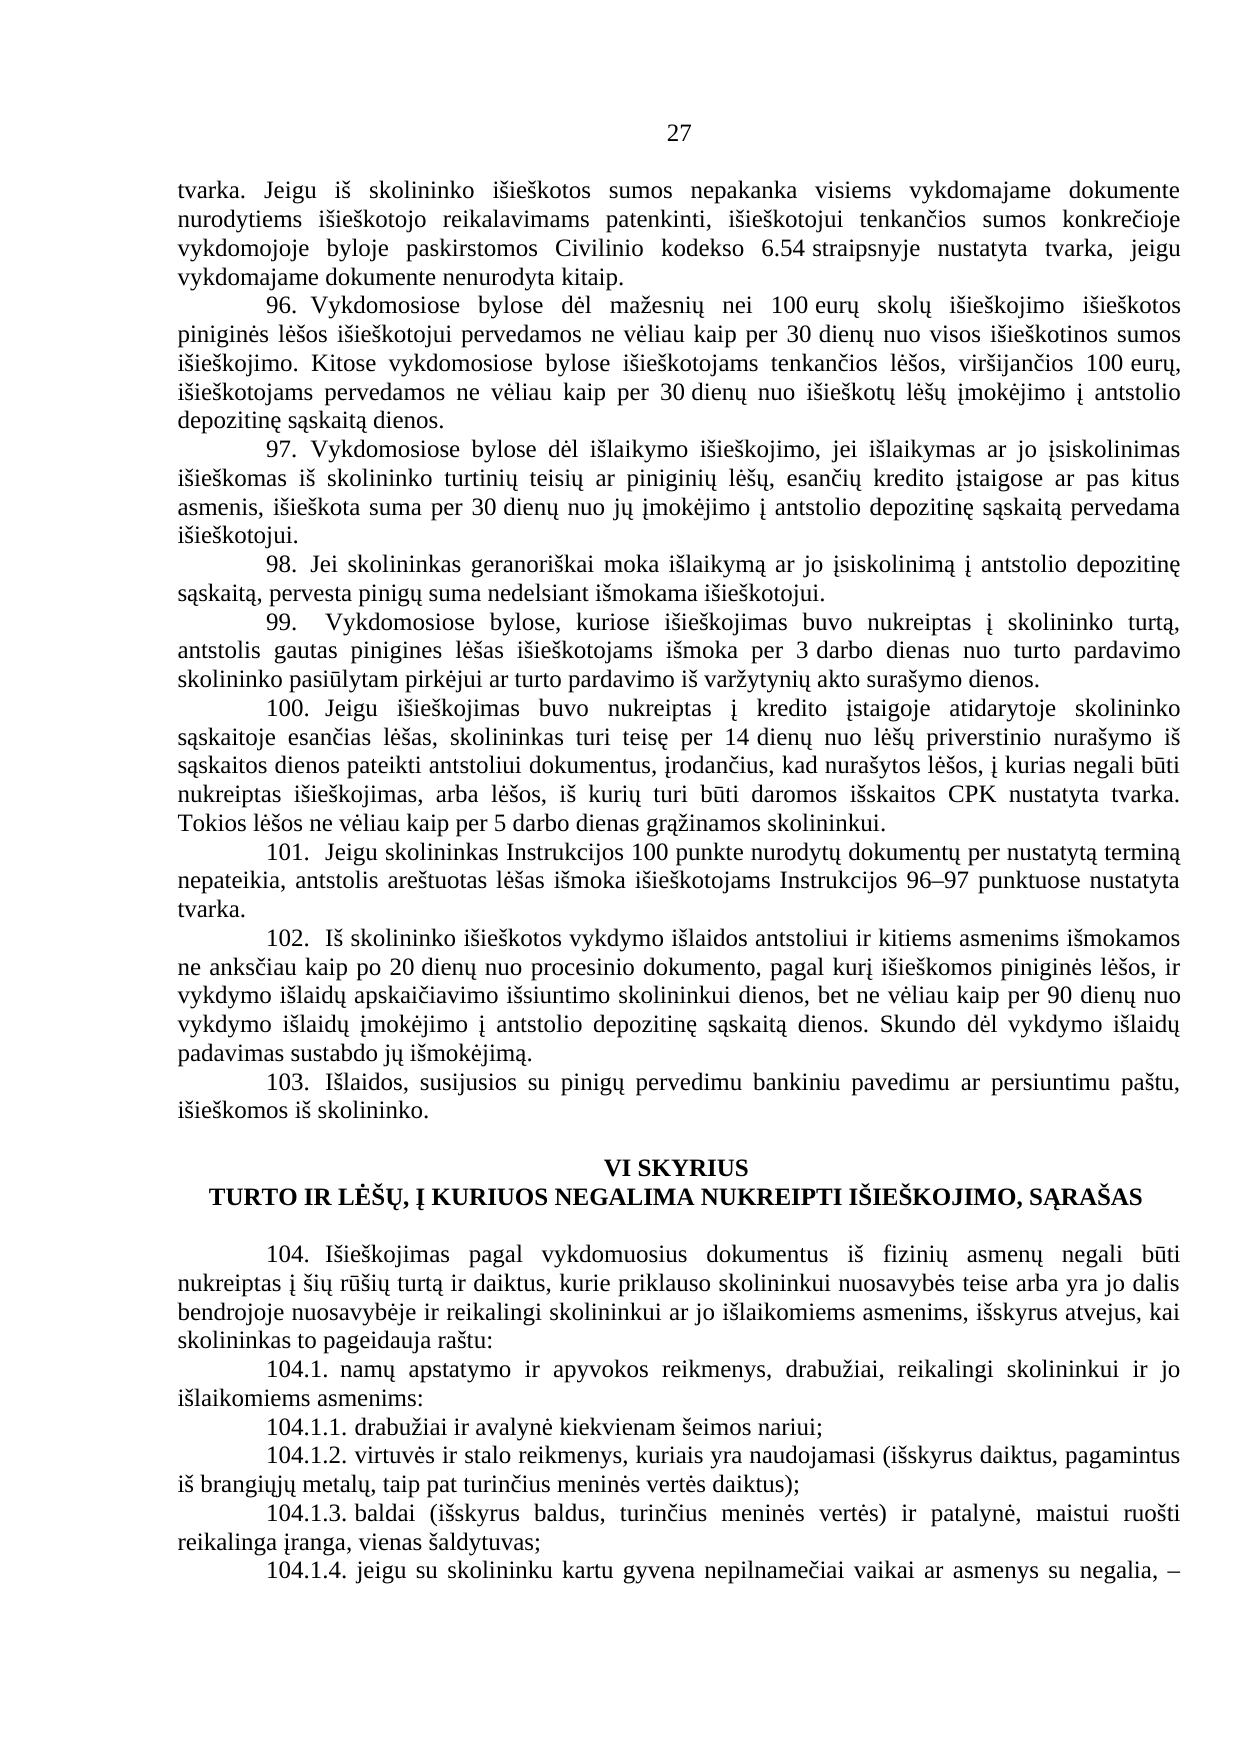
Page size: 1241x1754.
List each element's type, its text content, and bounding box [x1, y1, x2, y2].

text 104.1.3. baldai (išskyrus baldus, turinčius meninės vertės) ir patalynė, maistui ruošti reikalinga įranga, vienas šaldytuvas; [177, 1498, 1181, 1556]
text 104.1. namų apstatymo ir apyvokos reikmenys, drabužiai, reikalingi skolininkui ir jo išlaikomiems asmenims: [177, 1354, 1181, 1412]
text 102. Iš skolininko išieškotos vykdymo išlaidos antstoliui ir kitiems asmenims išmokamos ne anksčiau kaip po 20 dienų nuo procesinio dokumento, pagal kurį išieškomos piniginės lėšos, ir vykdymo išlaidų apskaičiavimo išsiuntimo skolininkui dienos, bet ne vėliau kaip per 90 dienų nuo vykdymo išlaidų įmokėjimo į antstolio depozitinę sąskaitą dienos. Skundo dėl vykdymo išlaidų padavimas sustabdo jų išmokėjimą. [177, 923, 1181, 1067]
text 104. Išieškojimas pagal vykdomuosius dokumentus iš fizinių asmenų negali būti nukreiptas į šių rūšių turtą ir daiktus, kurie priklauso skolininkui nuosavybės teise arba yra jo dalis bendrojoje nuosavybėje ir reikalingi skolininkui ar jo išlaikomiems asmenims, išskyrus atvejus, kai skolininkas to pageidauja raštu: [177, 1239, 1181, 1354]
text 96. Vykdomosiose bylose dėl mažesnių nei 100 eurų skolų išieškojimo išieškotos piniginės lėšos išieškotojui pervedamos ne vėliau kaip per 30 dienų nuo visos išieškotinos sumos išieškojimo. Kitose vykdomosiose bylose išieškotojams tenkančios lėšos, viršijančios 100 eurų, išieškotojams pervedamos ne vėliau kaip per 30 dienų nuo išieškotų lėšų įmokėjimo į antstolio depozitinę sąskaitą dienos. [177, 291, 1181, 434]
text 104.1.4. jeigu su skolininku kartu gyvena nepilnamečiai vaikai ar asmenys su negalia, – [177, 1556, 1181, 1584]
text 103. Išlaidos, susijusios su pinigų pervedimu bankiniu pavedimu ar persiuntimu paštu, išieškomos iš skolininko. [177, 1067, 1181, 1124]
text 99. Vykdomosiose bylose, kuriose išieškojimas buvo nukreiptas į skolininko turtą, antstolis gautas pinigines lėšas išieškotojams išmoka per 3 darbo dienas nuo turto pardavimo skolininko pasiūlytam pirkėjui ar turto pardavimo iš varžytynių akto surašymo dienos. [177, 607, 1181, 693]
text 104.1.1. drabužiai ir avalynė kiekvienam šeimos nariui; [177, 1412, 1181, 1441]
text VI SKYRIUS [177, 1153, 1181, 1182]
text tvarka. Jeigu iš skolininko išieškotos sumos nepakanka visiems vykdomajame dokumente nurodytiems išieškotojo reikalavimams patenkinti, išieškotojui tenkančios sumos konkrečioje vykdomojoje byloje paskirstomos Civilinio kodekso 6.54 straipsnyje nustatyta tvarka, jeigu vykdomajame dokumente nenurodyta kitaip. [177, 176, 1181, 291]
text 98. Jei skolininkas geranoriškai moka išlaikymą ar jo įsiskolinimą į antstolio depozitinę sąskaitą, pervesta pinigų suma nedelsiant išmokama išieškotojui. [177, 549, 1181, 607]
text 97. Vykdomosiose bylose dėl išlaikymo išieškojimo, jei išlaikymas ar jo įsiskolinimas išieškomas iš skolininko turtinių teisių ar piniginių lėšų, esančių kredito įstaigose ar pas kitus asmenis, išieškota suma per 30 dienų nuo jų įmokėjimo į antstolio depozitinę sąskaitą pervedama išieškotojui. [177, 434, 1181, 549]
text 104.1.2. virtuvės ir stalo reikmenys, kuriais yra naudojamasi (išskyrus daiktus, pagamintus iš brangiųjų metalų, taip pat turinčius meninės vertės daiktus); [177, 1441, 1181, 1498]
text TURTO IR LĖŠŲ, Į KURIUOS NEGALIMA NUKREIPTI IŠIEŠKOJIMO, SĄRAŠAS [177, 1182, 1181, 1211]
text 100. Jeigu išieškojimas buvo nukreiptas į kredito įstaigoje atidarytoje skolininko sąskaitoje esančias lėšas, skolininkas turi teisę per 14 dienų nuo lėšų priverstinio nurašymo iš sąskaitos dienos pateikti antstoliui dokumentus, įrodančius, kad nurašytos lėšos, į kurias negali būti nukreiptas išieškojimas, arba lėšos, iš kurių turi būti daromos išskaitos CPK nustatyta tvarka. Tokios lėšos ne vėliau kaip per 5 darbo dienas grąžinamos skolininkui. [177, 693, 1181, 837]
text 101. Jeigu skolininkas Instrukcijos 100 punkte nurodytų dokumentų per nustatytą terminą nepateikia, antstolis areštuotas lėšas išmoka išieškotojams Instrukcijos 96–97 punktuose nustatyta tvarka. [177, 837, 1181, 923]
